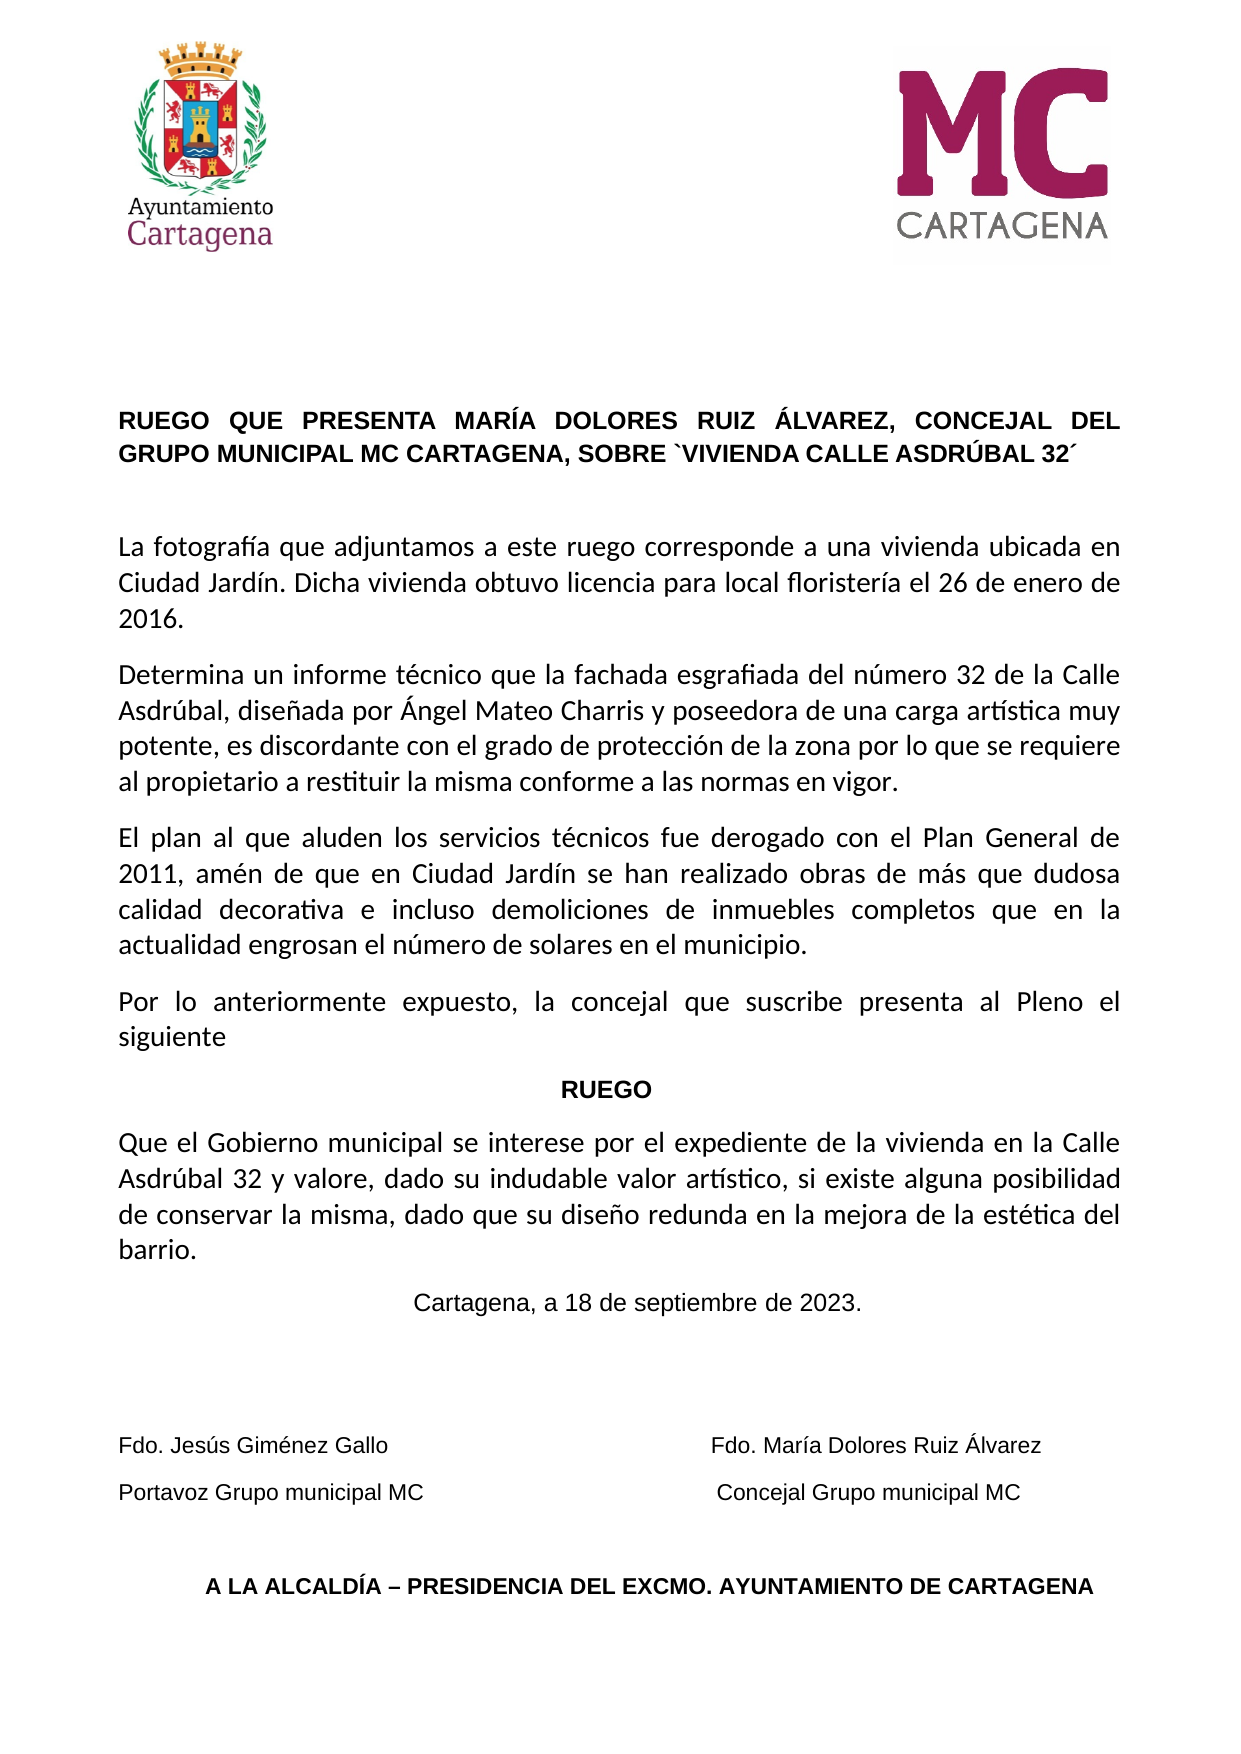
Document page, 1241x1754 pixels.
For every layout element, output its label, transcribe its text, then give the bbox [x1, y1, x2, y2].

text Por lo anteriormente expuesto, la concejal que suscribe presenta al Pleno el siguiente [118, 983, 1122, 1054]
picture [121, 35, 1112, 265]
text Cartagena, a 18 de septiembre de 2023. [118, 1288, 1122, 1317]
text La fotografía que adjuntamos a este ruego corresponde a una vivienda ubicada en Ciudad Jardín. Dicha vivienda obtuvo licencia para local floristería el 26 de enero de 2016. [118, 528, 1122, 635]
text Fdo. Jesús Giménez Gallo Fdo. María Dolores Ruiz Álvarez [118, 1432, 1181, 1458]
text Determina un informe técnico que la fachada esgrafiada del número 32 de la Calle Asdrúbal, diseñada por Ángel Mateo Charris y poseedora de una carga artística muy potente, es discordante con el grado de protección de la zona por lo que se requiere al propietario a restituir la misma conforme a las normas en vigor. [118, 656, 1122, 799]
text Portavoz Grupo municipal MC Concejal Grupo municipal MC [118, 1479, 1181, 1505]
text RUEGO QUE PRESENTA MARÍA DOLORES RUIZ ÁLVAREZ, CONCEJAL DEL GRUPO MUNICIPAL MC CARTAGENA, SOBRE `VIVIENDA CALLE ASDRÚBAL 32´ [118, 406, 1122, 468]
text A LA ALCALDÍA – PRESIDENCIA DEL EXCMO. AYUNTAMIENTO DE CARTAGENA [118, 1573, 1181, 1600]
text RUEGO [487, 1075, 1122, 1104]
text Que el Gobierno municipal se interese por el expediente de la vivienda en la Calle Asdrúbal 32 y valore, dado su indudable valor artístico, si existe alguna posibilidad de conservar la misma, dado que su diseño redunda en la mejora de la estética del barrio. [118, 1124, 1122, 1267]
text El plan al que aluden los servicios técnicos fue derogado con el Plan General de 2011, amén de que en Ciudad Jardín se han realizado obras de más que dudosa calidad decorativa e incluso demoliciones de inmuebles completos que en la actualidad engrosan el número de solares en el municipio. [118, 819, 1122, 962]
